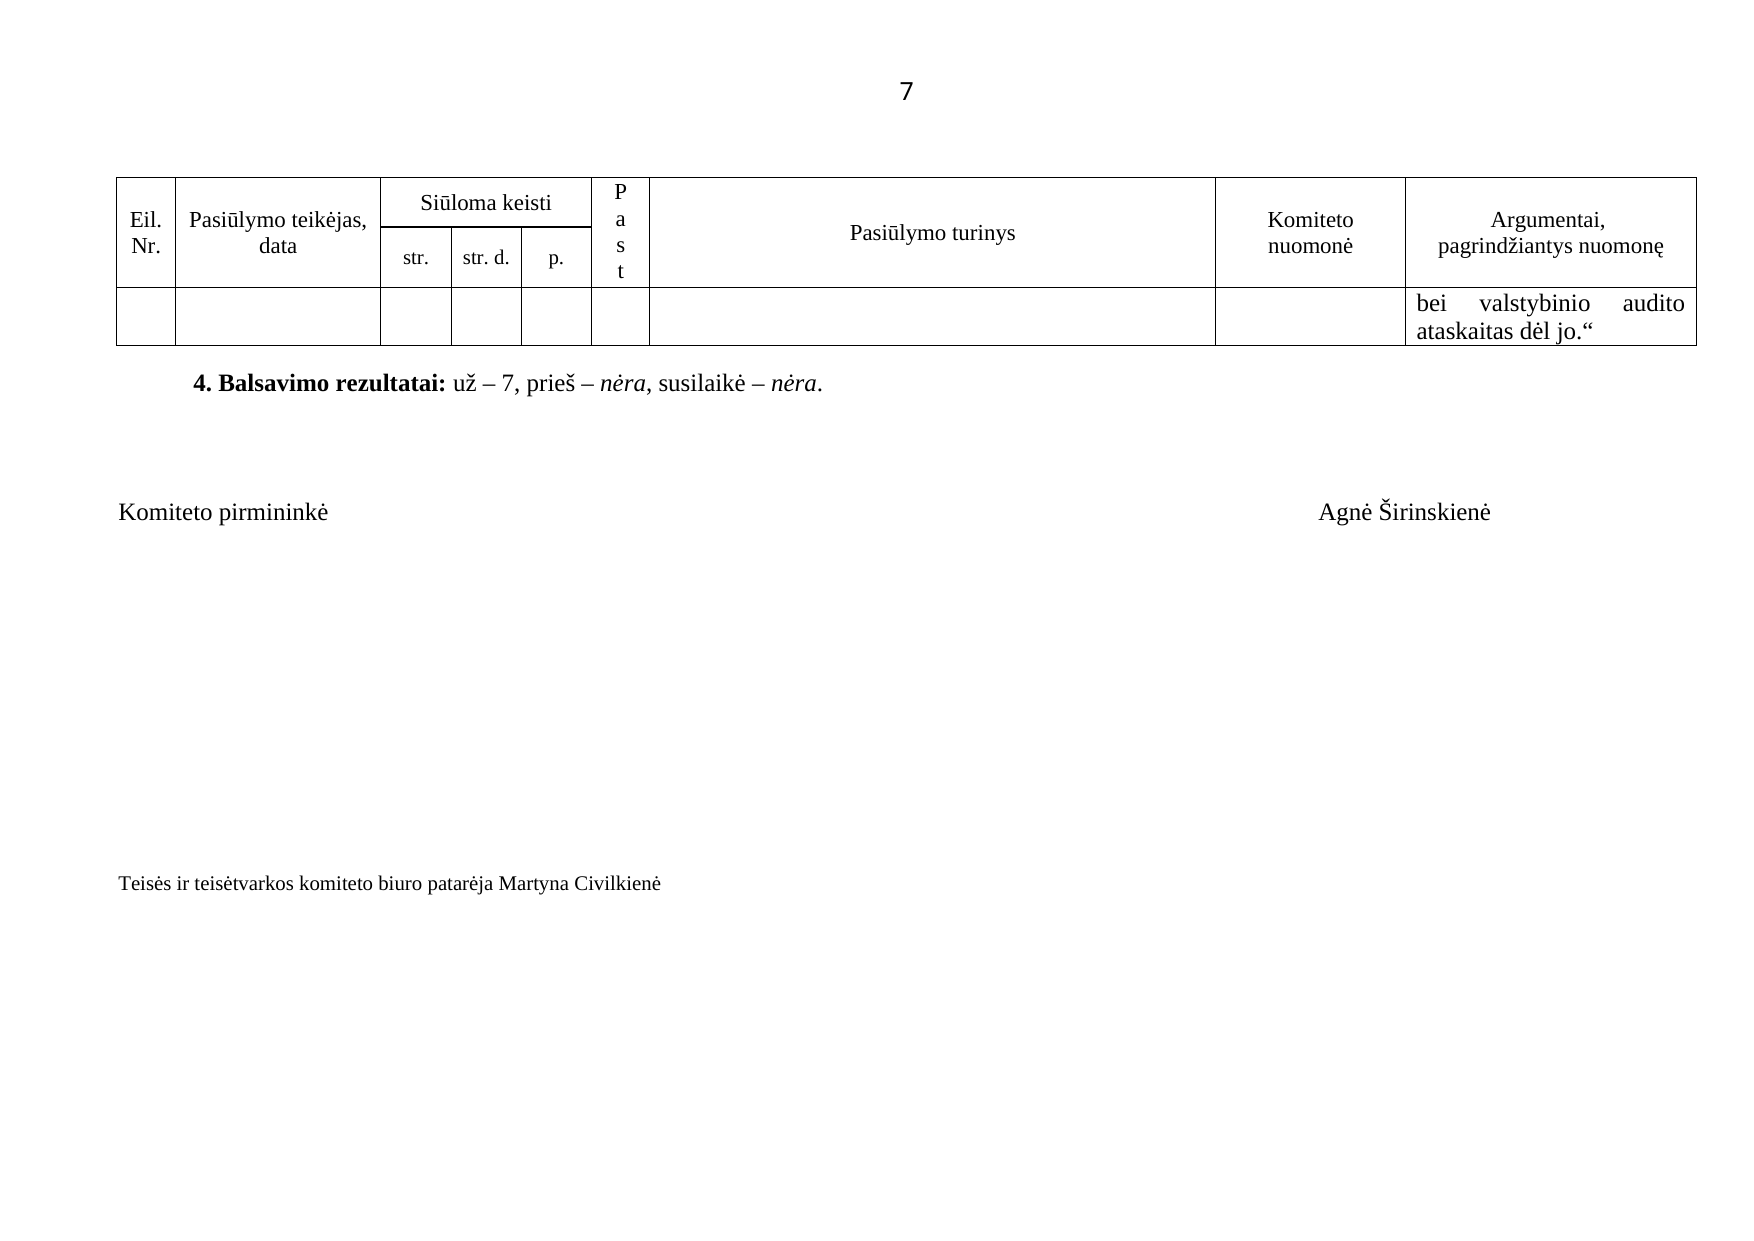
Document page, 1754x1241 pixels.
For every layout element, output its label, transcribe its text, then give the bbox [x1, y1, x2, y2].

table_cell [650, 288, 1215, 345]
table_cell N [592, 288, 649, 345]
table_header Argumentai, pagrindžiantys nuomonę [1406, 178, 1696, 287]
table_cell [522, 288, 591, 345]
table_header Pasiūlymo teikėjas, data [176, 178, 380, 287]
table_header Komiteto nuomonė [1216, 178, 1405, 287]
table_header Siūloma keisti [381, 178, 591, 226]
table_cell str. d. [452, 228, 521, 287]
table_cell str. [381, 228, 451, 287]
text 4. Balsavimo rezultatai: už – 7, prieš – nėra, susilaikė – nėra. [118, 368, 1695, 397]
table_header Eil. Nr. [117, 178, 175, 287]
table_cell [176, 288, 380, 345]
table_cell [381, 288, 451, 345]
table_cell [452, 288, 521, 345]
table_cell [1216, 288, 1405, 345]
table_cell p. [522, 228, 591, 287]
text Teisės ir teisėtvarkos komiteto biuro patarėja Martyna Civilkienė [118, 871, 1695, 895]
table_cell bei valstybinio audito ataskaitas dėl jo.“ [1406, 288, 1696, 345]
text Komiteto pirmininkė (Parašas) Agnė Širinskienė [118, 497, 1695, 526]
table_cell [117, 288, 175, 345]
table_header Pasiūlymo turinys [650, 178, 1215, 287]
table_header Pastabos [592, 178, 649, 287]
